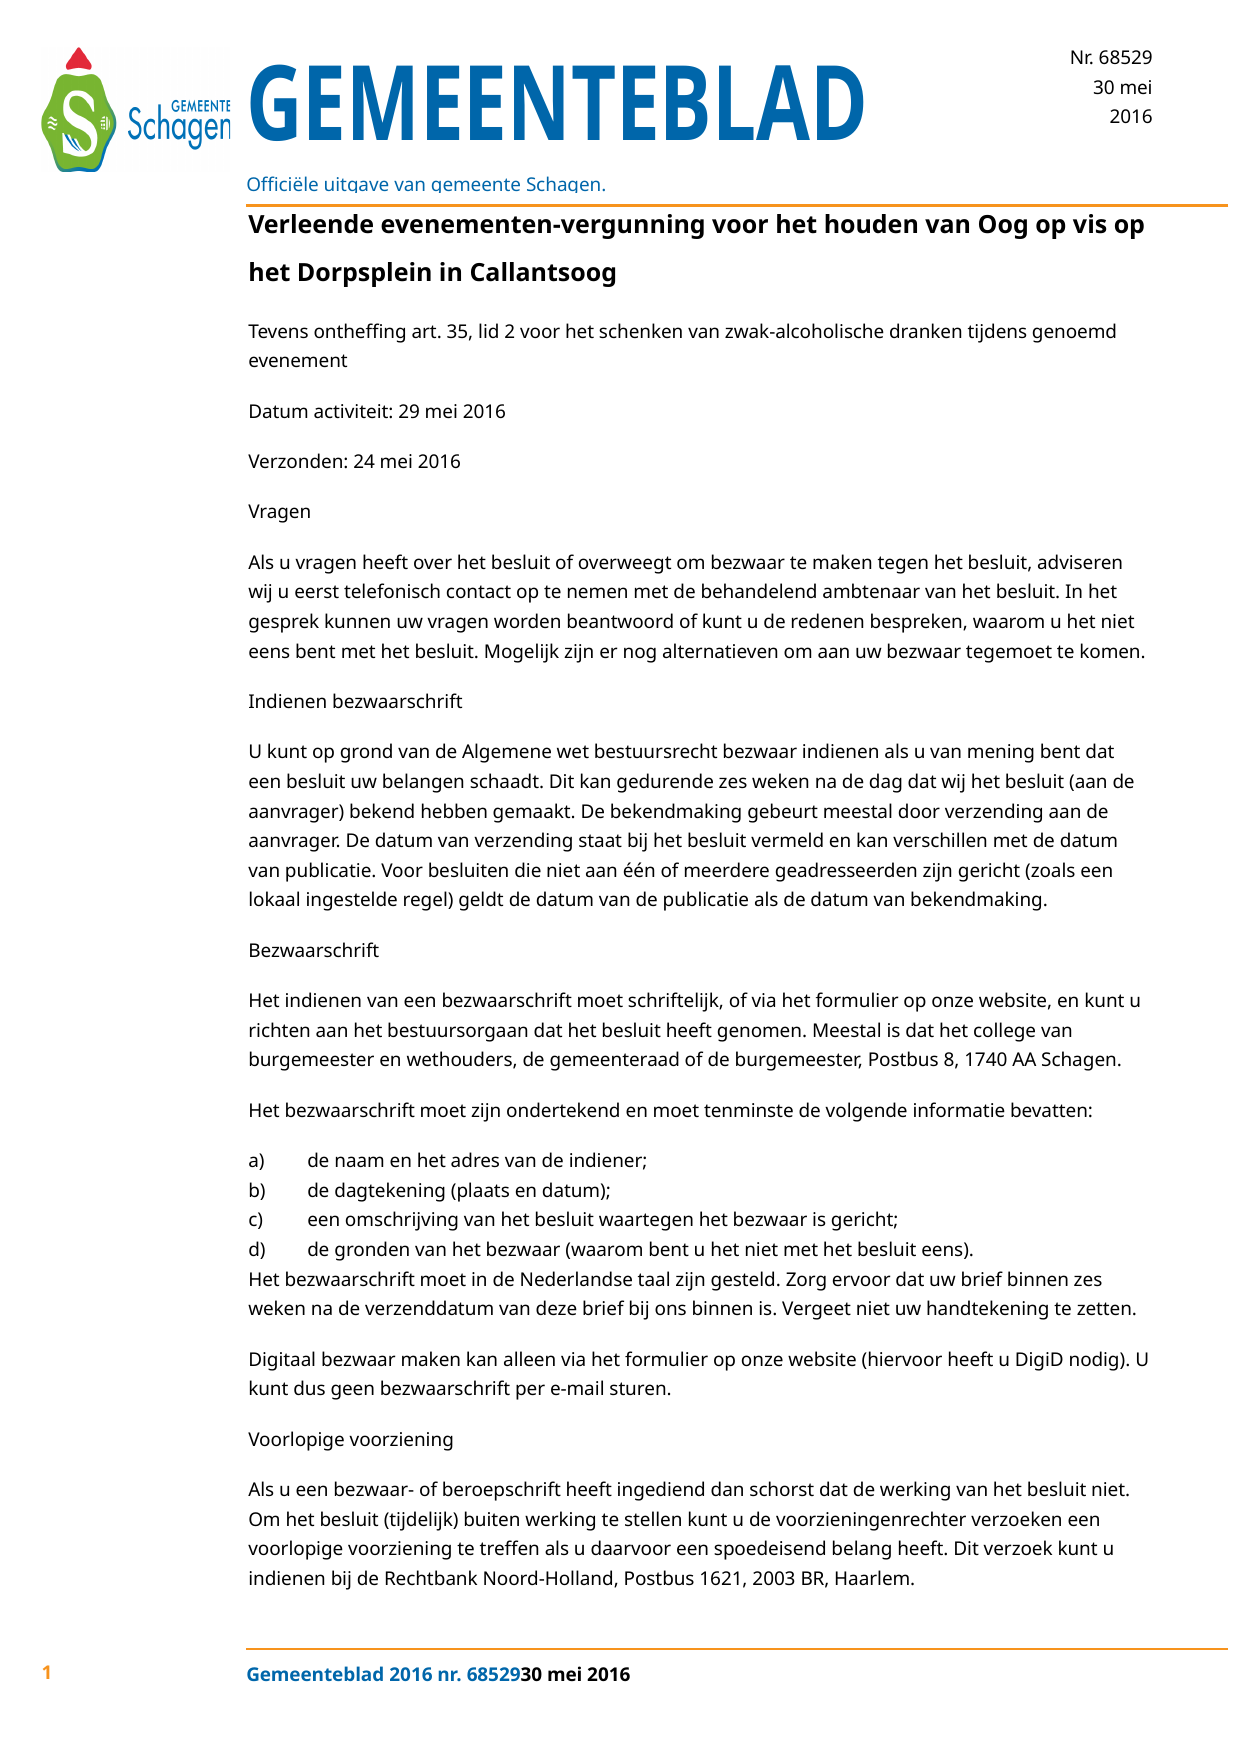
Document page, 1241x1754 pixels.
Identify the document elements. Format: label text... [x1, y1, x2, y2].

text Het bezwaarschrift moet in de Nederlandse taal zijn gesteld. Zorg ervoor dat uw brief binnen zes weken na de verzenddatum van deze brief bij ons binnen is. Vergeet niet uw handtekening te zetten. [248, 1266, 1152, 1321]
list de dagtekening (plaats en datum); [248, 1177, 1152, 1203]
text Als u vragen heeft over het besluit of overweegt om bezwaar te maken tegen het besluit, adviseren wij u eerst telefonisch contact op te nemen met de behandelend ambtenaar van het besluit. In het gesprek kunnen uw vragen worden beantwoord of kunt u de redenen bespreken, waarom u het niet eens bent met het besluit. Mogelijk zijn er nog alternatieven om aan uw bezwaar tegemoet te komen. [248, 549, 1152, 664]
text Indienen bezwaarschrift [248, 688, 1152, 714]
list de naam en het adres van de indiener; [248, 1147, 1152, 1173]
picture [41, 47, 231, 172]
text Verzonden: 24 mei 2016 [248, 448, 1152, 474]
text Als u een bezwaar- of beroepschrift heeft ingediend dan schorst dat de werking van het besluit niet. Om het besluit (tijdelijk) buiten werking te stellen kunt u de voorzieningenrechter verzoeken een voorlopige voorziening te treffen als u daarvoor een spoedeisend belang heeft. Dit verzoek kunt u indienen bij de Rechtbank Noord-Holland, Postbus 1621, 2003 BR, Haarlem. [248, 1476, 1152, 1591]
text Het bezwaarschrift moet zijn ondertekend en moet tenminste de volgende informatie bevatten: [248, 1097, 1152, 1123]
text U kunt op grond van de Algemene wet bestuursrecht bezwaar indienen als u van mening bent dat een besluit uw belangen schaadt. Dit kan gedurende zes weken na de dag dat wij het besluit (aan de aanvrager) bekend hebben gemaakt. De bekendmaking gebeurt meestal door verzending aan de aanvrager. De datum van verzending staat bij het besluit vermeld en kan verschillen met de datum van publicatie. Voor besluiten die niet aan één of meerdere geadresseerden zijn gericht (zoals een lokaal ingestelde regel) geldt de datum van de publicatie als de datum van bekendmaking. [248, 739, 1152, 912]
text Het indienen van een bezwaarschrift moet schriftelijk, of via het formulier op onze website, en kunt u richten aan het bestuursorgaan dat het besluit heeft genomen. Meestal is dat het college van burgemeester en wethouders, de gemeenteraad of de burgemeester, Postbus 8, 1740 AA Schagen. [248, 987, 1152, 1072]
text Verleende evenementen-vergunning voor het houden van Oog op vis op het Dorpsplein in Callantsoog [248, 207, 1152, 288]
list de gronden van het bezwaar (waarom bent u het niet met het besluit eens). [248, 1236, 1152, 1262]
text Datum activiteit: 29 mei 2016 [248, 398, 1152, 424]
text Voorlopige voorziening [248, 1426, 1152, 1452]
text Bezwaarschrift [248, 937, 1152, 963]
text Tevens ontheffing art. 35, lid 2 voor het schenken van zwak-alcoholische dranken tijdens genoemd evenement [248, 318, 1152, 373]
list een omschrijving van het besluit waartegen het bezwaar is gericht; [248, 1207, 1152, 1232]
text Digitaal bezwaar maken kan alleen via het formulier op onze website (hiervoor heeft u DigiD nodig). U kunt dus geen bezwaarschrift per e-mail sturen. [248, 1346, 1152, 1401]
text Vragen [248, 499, 1152, 524]
